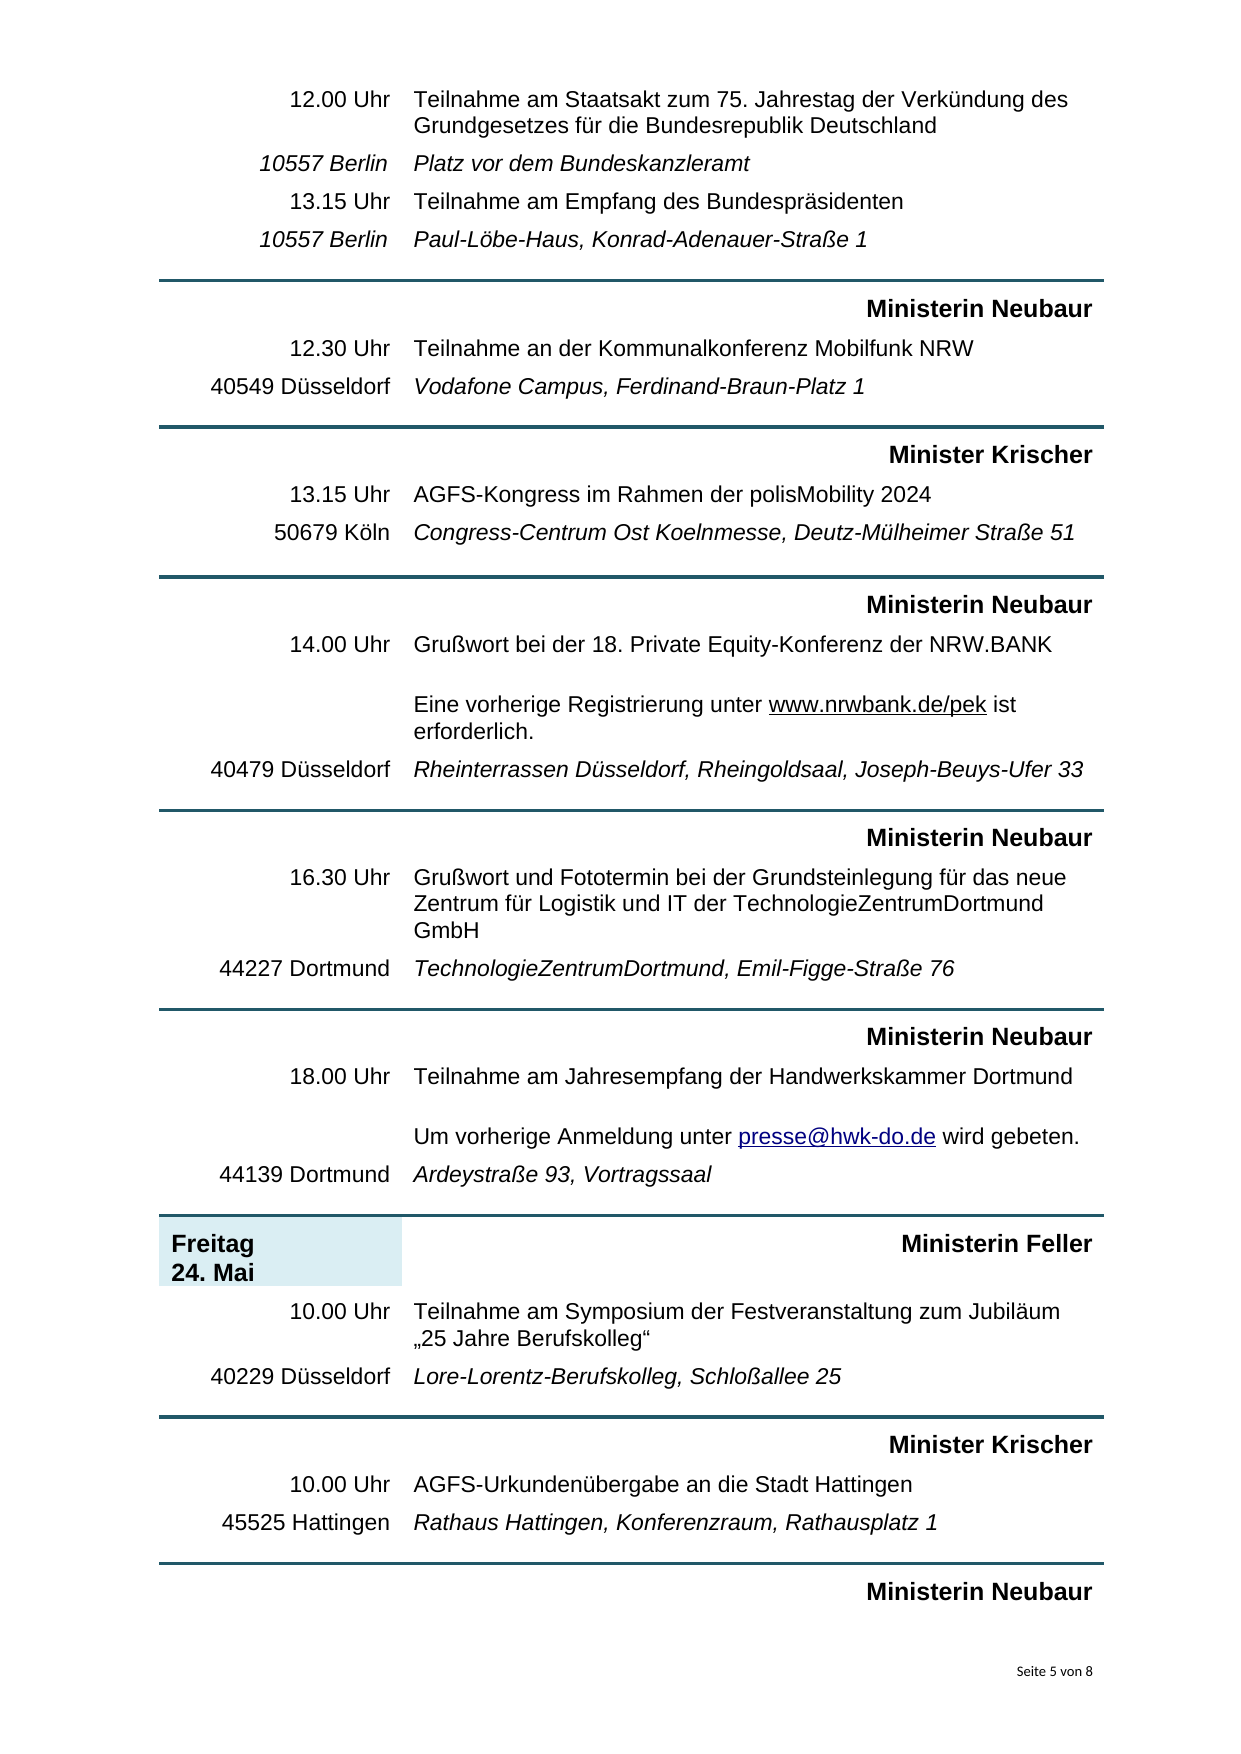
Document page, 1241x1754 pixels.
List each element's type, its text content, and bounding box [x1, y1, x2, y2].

table_cell Vodafone Campus, Ferdinand-Braun-Platz 1 [402, 361, 1104, 399]
table_cell Rheinterrassen Düsseldorf, Rheingoldsaal, Joseph-Beuys-Ufer 33 [402, 744, 1104, 782]
table_header Ministerin Neubaur [402, 1565, 1104, 1605]
table_cell Grußwort und Fototermin bei der Grundsteinlegung für das neue Zentrum für Logistik und IT der TechnologieZentrumDortmund GmbH [402, 852, 1104, 943]
table_header [159, 282, 402, 323]
table_cell 10.00 Uhr [159, 1286, 402, 1351]
table_cell 45525 Hattingen [159, 1497, 402, 1535]
table_header [159, 812, 402, 852]
table_cell Teilnahme am Empfang des Bundespräsidenten [402, 176, 1104, 214]
table_header [159, 579, 402, 619]
table_header [159, 429, 402, 469]
table_cell 13.15 Uhr [159, 469, 402, 507]
table_cell 18.00 Uhr [159, 1051, 402, 1149]
table_cell 10557 Berlin [159, 215, 402, 253]
table_header Minister Krischer [402, 1419, 1104, 1459]
table_header Ministerin Neubaur [402, 282, 1104, 323]
table_cell 44139 Dortmund [159, 1150, 402, 1188]
table_cell Teilnahme an der Kommunalkonferenz Mobilfunk NRW [402, 323, 1104, 361]
table_cell 40479 Düsseldorf [159, 744, 402, 782]
table_header Ministerin Feller [402, 1217, 1104, 1286]
table_header Minister Krischer [402, 429, 1104, 469]
table_header [159, 1565, 402, 1605]
table_cell Lore-Lorentz-Berufskolleg, Schloßallee 25 [402, 1351, 1104, 1389]
table_cell Platz vor dem Bundeskanzleramt [402, 138, 1104, 176]
table_cell 14.00 Uhr [159, 619, 402, 744]
table_cell Paul-Löbe-Haus, Konrad-Adenauer-Straße 1 [402, 215, 1104, 253]
table_header Ministerin Neubaur [402, 812, 1104, 852]
table_cell Teilnahme am Symposium der Festveranstaltung zum Jubiläum „25 Jahre Berufskolleg“ [402, 1286, 1104, 1351]
table_cell 16.30 Uhr [159, 852, 402, 943]
table_header Ministerin Neubaur [402, 1011, 1104, 1051]
table_header Ministerin Neubaur [402, 579, 1104, 619]
table_cell 10557 Berlin [159, 138, 402, 176]
table_cell 10.00 Uhr [159, 1459, 402, 1497]
table_cell Teilnahme am Staatsakt zum 75. Jahrestag der Verkündung des Grundgesetzes für die Bundesrepublik Deutschland [402, 74, 1104, 138]
table_cell 12.30 Uhr [159, 323, 402, 361]
table_cell 12.00 Uhr [159, 74, 402, 138]
table_cell Grußwort bei der 18. Private Equity-Konferenz der NRW.BANK Eine vorherige Registrierung unter www.nrwbank.de/pek ist erforderlich. [402, 619, 1104, 744]
table_header [159, 1419, 402, 1459]
table_cell Ardeystraße 93, Vortragssaal [402, 1150, 1104, 1188]
table_cell 44227 Dortmund [159, 943, 402, 981]
table_cell 40229 Düsseldorf [159, 1351, 402, 1389]
table_cell TechnologieZentrumDortmund, Emil-Figge-Straße 76 [402, 943, 1104, 981]
table_cell 13.15 Uhr [159, 176, 402, 214]
table_cell 40549 Düsseldorf [159, 361, 402, 399]
table_cell Congress-Centrum Ost Koelnmesse, Deutz-Mülheimer Straße 51 [402, 507, 1104, 549]
table_cell AGFS-Urkundenübergabe an die Stadt Hattingen [402, 1459, 1104, 1497]
table_cell 50679 Köln [159, 507, 402, 549]
table_header Freitag 24. Mai [159, 1217, 402, 1286]
table_cell AGFS-Kongress im Rahmen der polisMobility 2024 [402, 469, 1104, 507]
table_cell Teilnahme am Jahresempfang der Handwerkskammer Dortmund Um vorherige Anmeldung unter presse@hwk-do.de wird gebeten. [402, 1051, 1104, 1149]
table_cell Rathaus Hattingen, Konferenzraum, Rathausplatz 1 [402, 1497, 1104, 1535]
table_header [159, 1011, 402, 1051]
